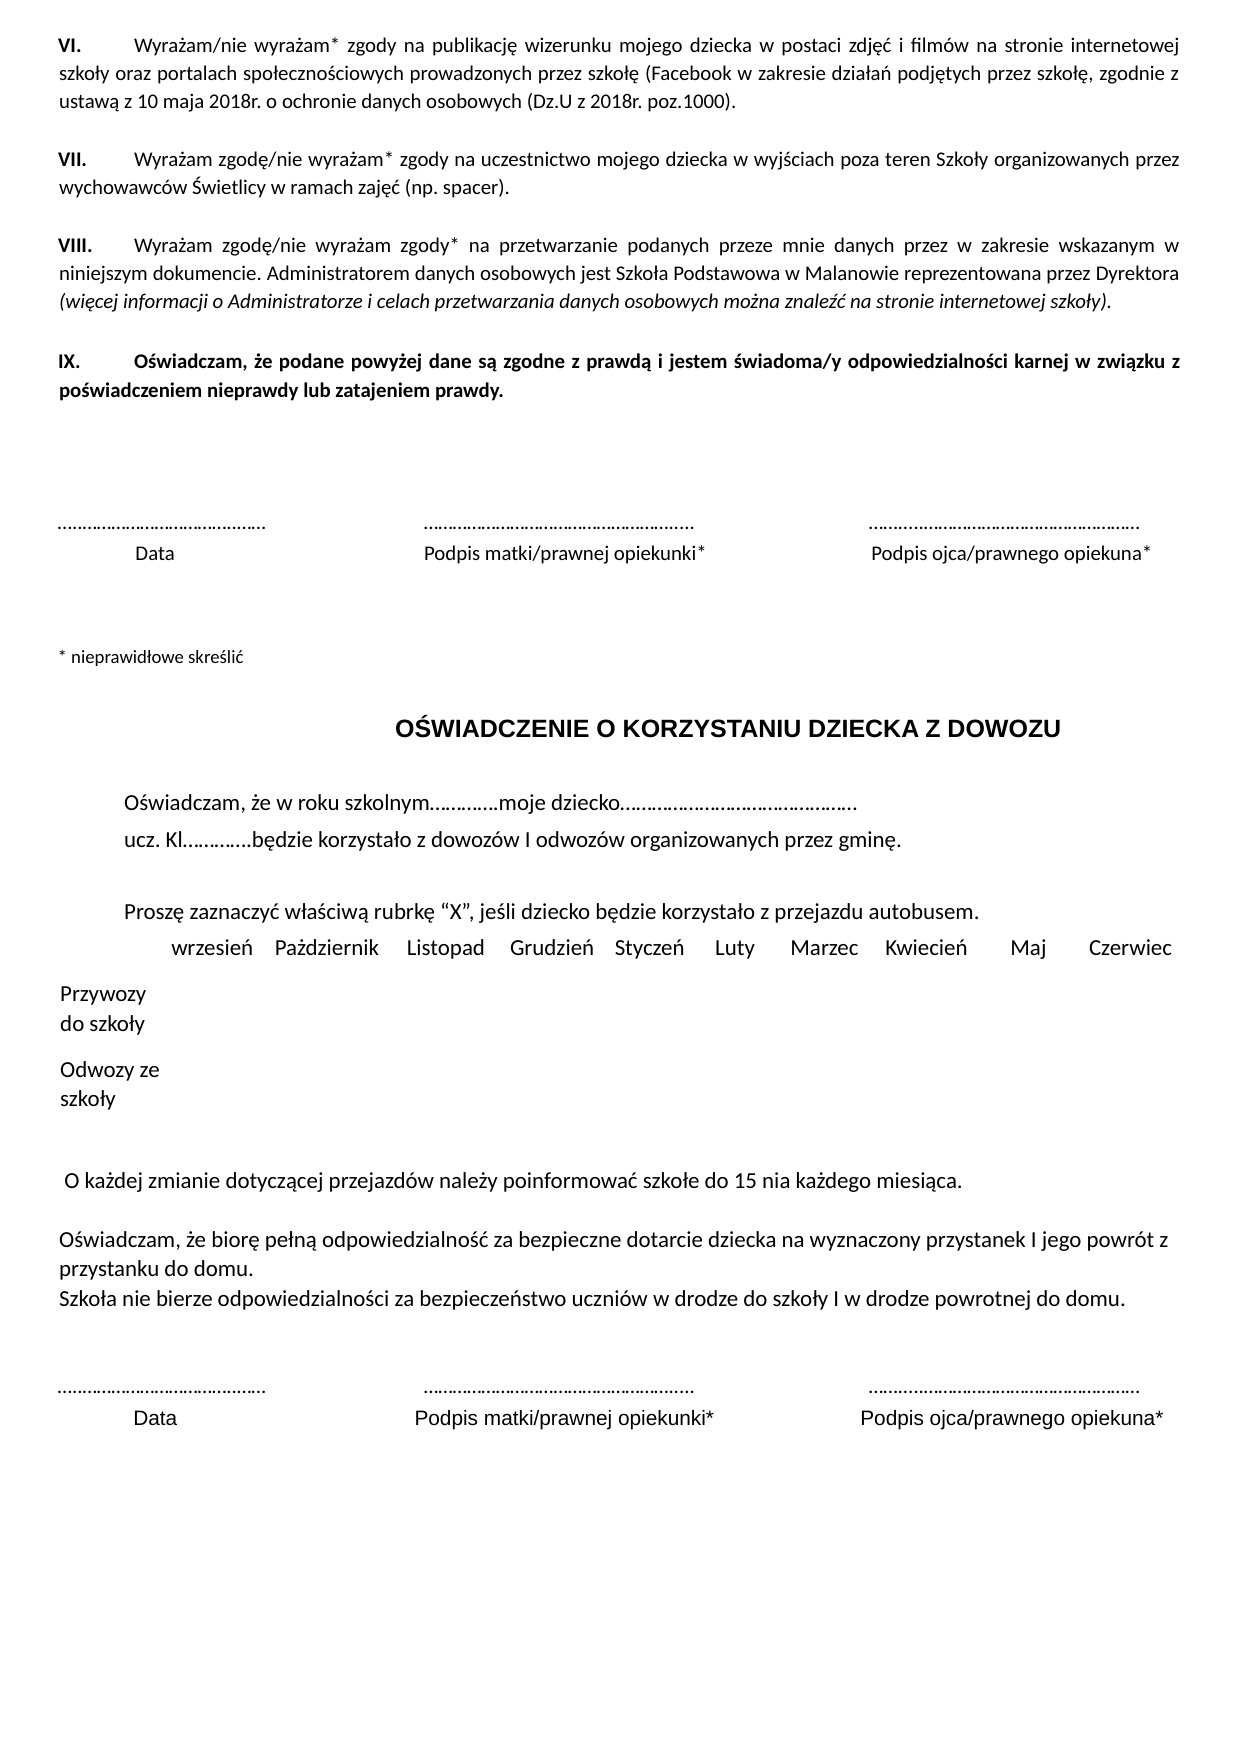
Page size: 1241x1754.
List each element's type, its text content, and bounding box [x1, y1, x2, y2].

text …..…………………………..…… ……………………………………………..... …….....……………………………………… [57, 509, 1181, 534]
table_header Marzec [773, 934, 875, 979]
table_header Grudzień [501, 934, 603, 979]
text OŚWIADCZENIE O KORZYSTANIU DZIECKA Z DOWOZU [268, 714, 1181, 743]
table_cell Odwozy ze szkoły [59, 1055, 161, 1130]
table_cell [773, 979, 875, 1055]
text Szkoła nie bierze odpowiedzialności za bezpieczeństwo uczniów w drodze do szkoły I w drodze powrotnej do domu. [59, 1284, 1181, 1312]
text Data Podpis matki/prawnej opiekunki* Podpis ojca/prawnego opiekuna* [59, 1402, 1181, 1431]
table_header wrzesień [161, 934, 263, 979]
table_header [59, 934, 161, 979]
list Oświadczam, że podane powyżej dane są zgodne z prawdą i jestem świadoma/y odpowiedzialności karnej w związku z poświadczeniem nieprawdy lub zatajeniem prawdy. [58, 348, 1181, 403]
table_cell [603, 1055, 696, 1130]
text Oświadczam, że biorę pełną odpowiedzialność za bezpieczne dotarcie dziecka na wyznaczony przystanek I jego powrót z przystanku do domu. [59, 1225, 1181, 1282]
table_header Luty [696, 934, 773, 979]
list Wyrażam/nie wyrażam* zgody na publikację wizerunku mojego dziecka w postaci zdjęć i filmów na stronie internetowej szkoły oraz portalach społecznościowych prowadzonych przez szkołę (Facebook w zakresie działań podjętych przez szkołę, zgodnie z ustawą z 10 maja 2018r. o ochronie danych osobowych (Dz.U z 2018r. poz.1000). [58, 33, 1181, 114]
table_cell [696, 1055, 773, 1130]
table_cell [501, 979, 603, 1055]
table_cell [390, 979, 501, 1055]
table_cell Przywozy do szkoły [59, 979, 161, 1055]
table_cell [501, 1055, 603, 1130]
text Data Podpis matki/prawnej opiekunki* Podpis ojca/prawnego opiekuna* [59, 538, 1181, 566]
text …..…………………………..…… ……………………………………………..... …….....……………………………………… [57, 1373, 1181, 1399]
table_header Kwiecień [875, 934, 977, 979]
table_cell [977, 979, 1079, 1055]
text * nieprawidłowe skreślić [57, 645, 1181, 668]
text O każdej zmianie dotyczącej przejazdów należy poinformować szkołe do 15 nia każdego miesiąca. [59, 1166, 1181, 1194]
table_cell [263, 1055, 390, 1130]
table_cell [263, 979, 390, 1055]
table_cell [390, 1055, 501, 1130]
list Wyrażam zgodę/nie wyrażam* zgody na uczestnictwo mojego dziecka w wyjściach poza teren Szkoły organizowanych przez wychowawców Świetlicy w ramach zajęć (np. spacer). [58, 146, 1181, 199]
table_header Pażdziernik [263, 934, 390, 979]
table_header Maj [977, 934, 1079, 979]
table_header Czerwiec [1079, 934, 1181, 979]
table_header Styczeń [603, 934, 696, 979]
table_cell [696, 979, 773, 1055]
list Wyrażam zgodę/nie wyrażam zgody* na przetwarzanie podanych przeze mnie danych przez w zakresie wskazanym w niniejszym dokumencie. Administratorem danych osobowych jest Szkoła Podstawowa w Malanowie reprezentowana przez Dyrektora (więcej informacji o Administratorze i celach przetwarzania danych osobowych można znaleźć na stronie internetowej szkoły). [58, 232, 1181, 313]
table_cell [1079, 1055, 1181, 1130]
table_cell [161, 979, 263, 1055]
text Oświadczam, że w roku szkolnym………….moje dziecko……………………………………… [124, 788, 1181, 816]
text Proszę zaznaczyć właściwą rubrkę “X”, jeśli dziecko będzie korzystało z przejazdu autobusem. [124, 897, 1181, 925]
table_cell [977, 1055, 1079, 1130]
text ucz. Kl………….będzie korzystało z dowozów I odwozów organizowanych przez gminę. [124, 825, 1181, 853]
table_cell [875, 979, 977, 1055]
table_header Listopad [390, 934, 501, 979]
table_cell [875, 1055, 977, 1130]
table_cell [773, 1055, 875, 1130]
table_cell [1079, 979, 1181, 1055]
table_cell [603, 979, 696, 1055]
table_cell [161, 1055, 263, 1130]
